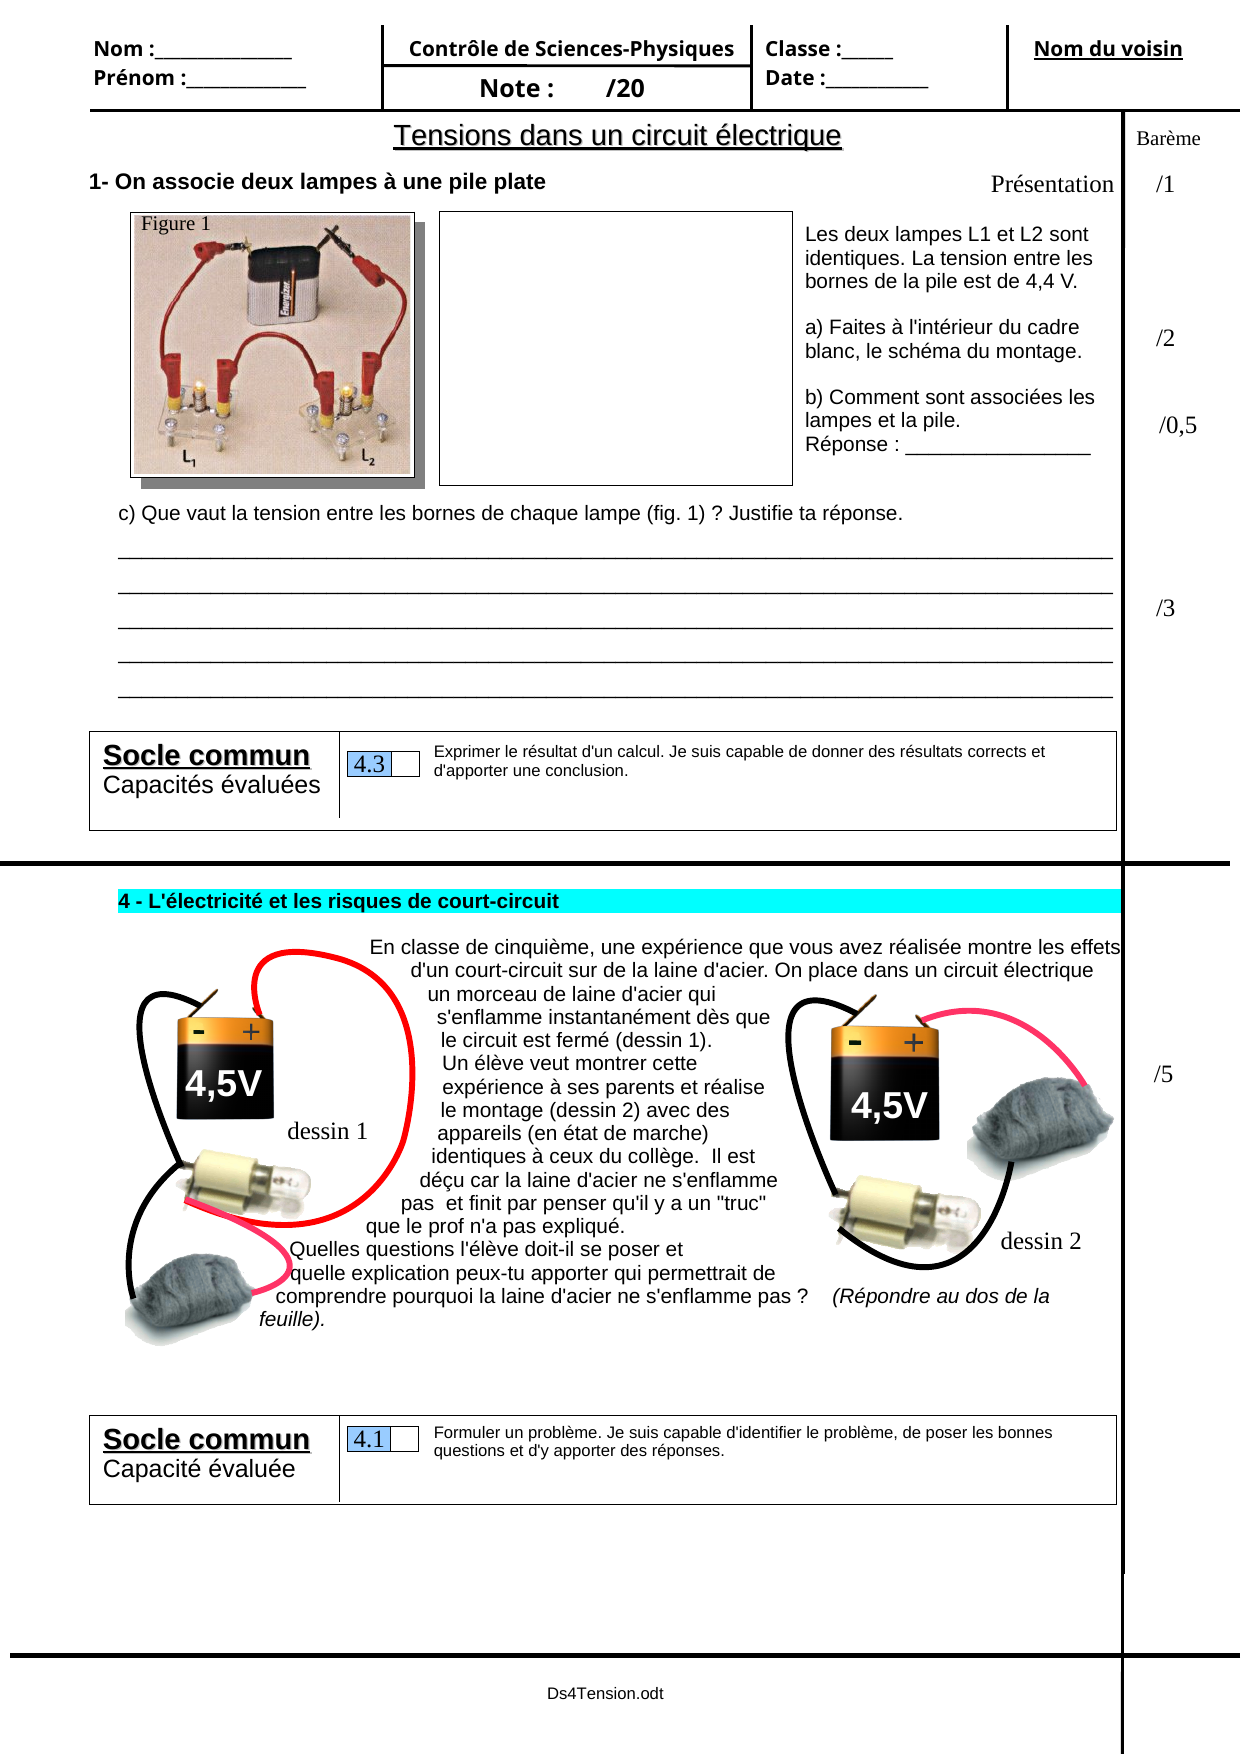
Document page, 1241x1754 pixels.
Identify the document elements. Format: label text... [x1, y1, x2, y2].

text Un élève veut montrer cette expérience à ses parents et réalise le montage (dessin 2) avec des appareils (en état de marche) identiques à ceux du collège. Il est déçu car la laine d'acier ne s'enflamme pas et finit par penser qu'il y a un "truc" que le prof n'a pas expliqué. [135, 1179, 260, 1238]
picture [134, 215, 411, 474]
picture [169, 1134, 329, 1237]
subtitle 1- On associe deux lampes à une pile plate [88, 169, 1121, 194]
text En classe de cinquième, une expérience que vous avez réalisée montre les effets d'un court-circuit sur de la laine d'acier. On place dans un circuit électrique un morceau de laine d'acier qui s'enflamme instantanément dès que le circuit est fermé (dessin 1). [118, 936, 1121, 1052]
picture [826, 991, 943, 1146]
text Un élève veut montrer cette expérience à ses parents et réalise le montage (dessin 2) avec des appareils (en état de marche) identiques à ceux du collège. Il est déçu car la laine d'acier ne s'enflamme pas et finit par penser qu'il y a un "truc" que le prof n'a pas expliqué. [118, 1052, 169, 1238]
text Réponse : ________________ [793, 432, 1121, 455]
text Un élève veut montrer cette expérience à ses parents et réalise le montage (dessin 2) avec des appareils (en état de marche) identiques à ceux du collège. Il est déçu car la laine d'acier ne s'enflamme pas et finit par penser qu'il y a un "truc" que le prof n'a pas expliqué. [793, 1052, 1068, 1158]
picture [125, 1246, 259, 1354]
text 4 - L'électricité et les risques de court-circuit [118, 889, 1121, 913]
text Un élève veut montrer cette expérience à ses parents et réalise le montage (dessin 2) avec des appareils (en état de marche) identiques à ceux du collège. Il est déçu car la laine d'acier ne s'enflamme pas et finit par penser qu'il y a un "truc" que le prof n'a pas expliqué. [273, 1052, 821, 1238]
text Les deux lampes L1 et L2 sont identiques. La tension entre les bornes de la pile est de 4,4 V. [793, 223, 1121, 293]
picture [169, 1148, 175, 1167]
text a) Faites à l'intérieur du cadre blanc, le schéma du montage. [793, 316, 1121, 362]
text Quelles questions l'élève doit-il se poser et [1001, 1238, 1121, 1261]
text b) Comment sont associées les lampes et la pile. [793, 386, 1121, 432]
text quelle explication peux-tu apporter qui permettrait de comprendre pourquoi la laine d'acier ne s'enflamme pas ? (Répondre au dos de la feuille). [259, 1261, 1121, 1331]
text Quelles questions l'élève doit-il se poser et [275, 1238, 821, 1261]
subtitle Tensions dans un circuit électrique [118, 118, 1117, 151]
picture [258, 1222, 329, 1237]
text Quelles questions l'élève doit-il se poser et [134, 1238, 285, 1261]
picture [821, 1069, 1117, 1274]
picture [173, 986, 277, 1124]
text Un élève veut montrer cette expérience à ses parents et réalise le montage (dessin 2) avec des appareils (en état de marche) identiques à ceux du collège. Il est déçu car la laine d'acier ne s'enflamme pas et finit par penser qu'il y a un "truc" que le prof n'a pas expliqué. [146, 1052, 409, 1214]
text Un élève veut montrer cette expérience à ses parents et réalise le montage (dessin 2) avec des appareils (en état de marche) identiques à ceux du collège. Il est déçu car la laine d'acier ne s'enflamme pas et finit par penser qu'il y a un "truc" que le prof n'a pas expliqué. [1001, 1052, 1121, 1238]
text c) Que vaut la tension entre les bornes de chaque lampe (fig. 1) ? Justifie ta réponse. ______________________________________________________________________________________ ______________________________________________________________________________________ ______________________________________________________________________________________ ______________________________________________________________________________________ ______________________________________________________________________________________ [118, 502, 1121, 699]
